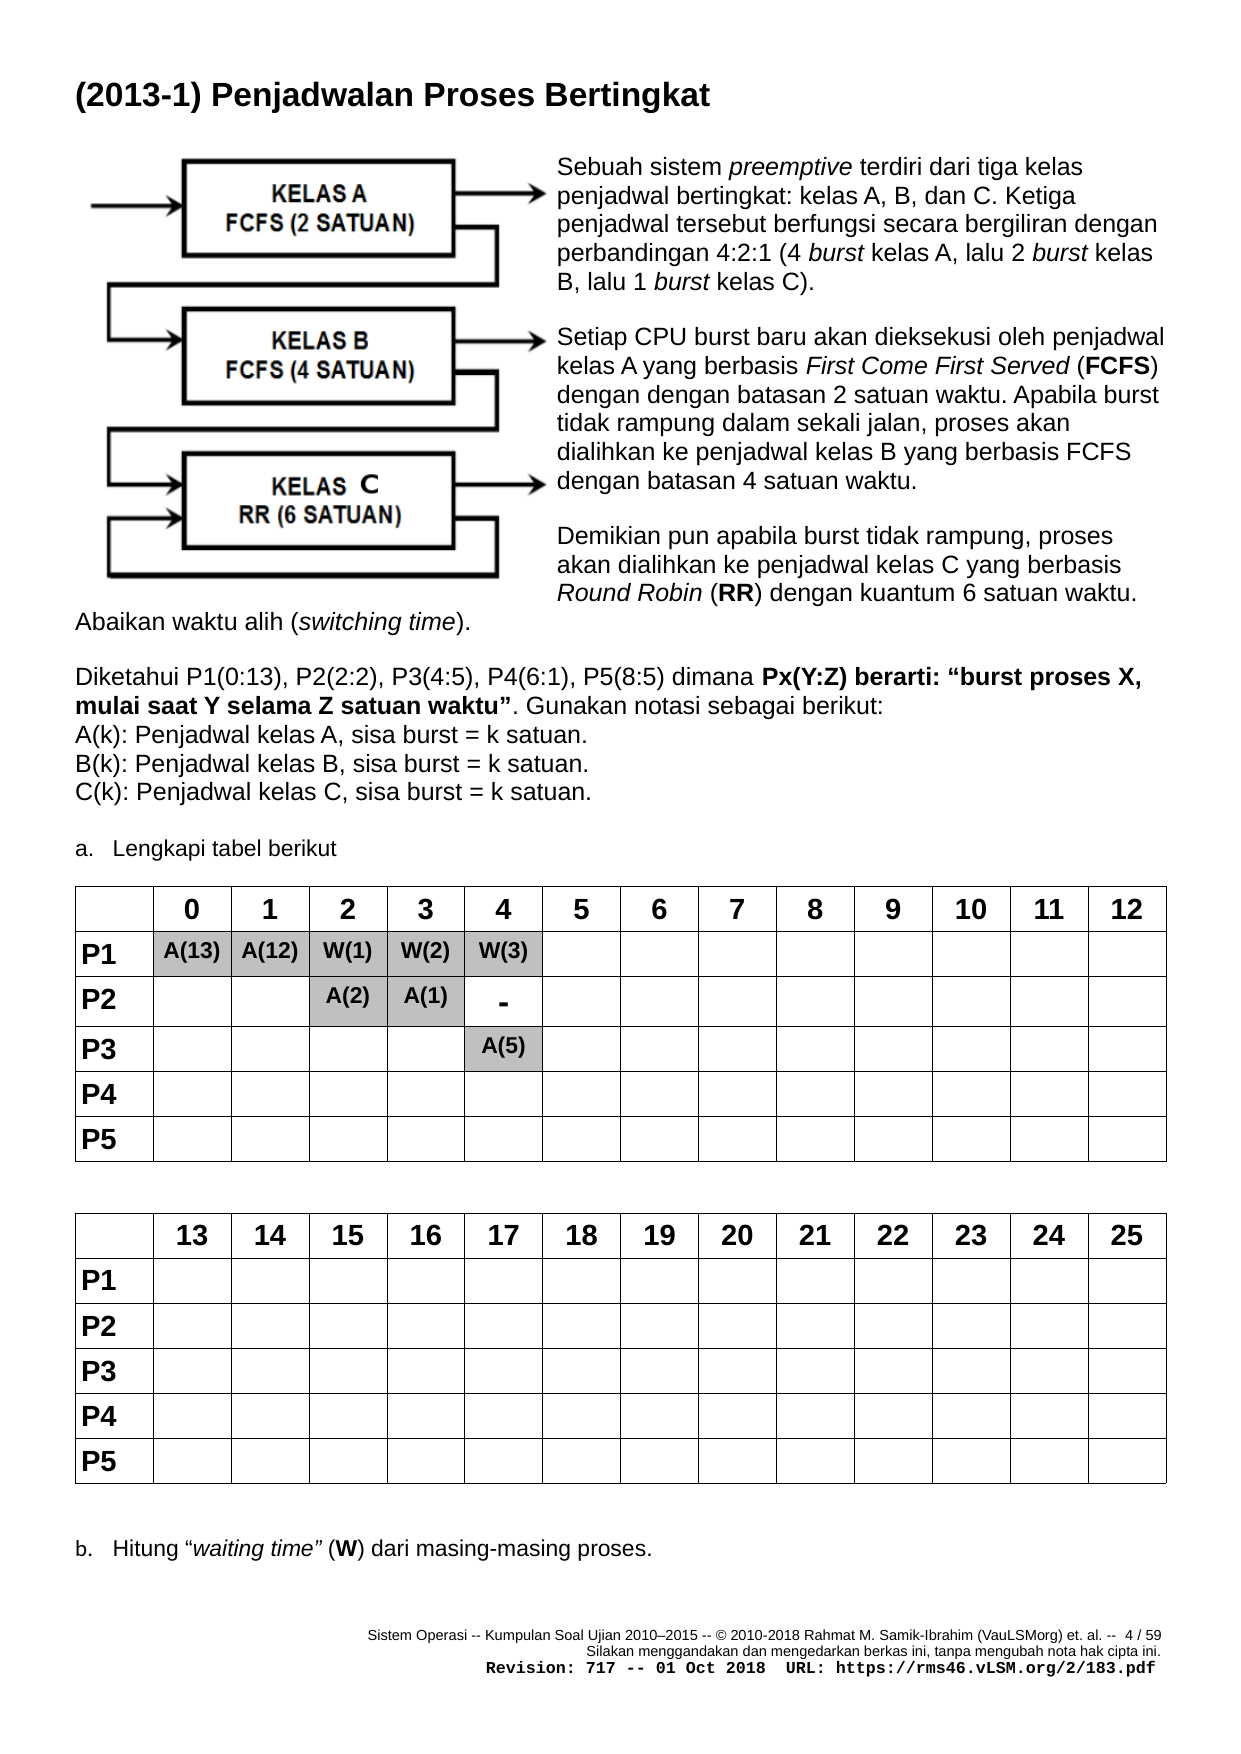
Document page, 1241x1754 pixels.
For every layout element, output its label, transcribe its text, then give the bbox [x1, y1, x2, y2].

table_cell [388, 1349, 464, 1393]
table_cell [310, 1072, 387, 1116]
table_cell [543, 977, 620, 1026]
table_cell [388, 1304, 464, 1348]
table_cell [154, 1259, 231, 1303]
table_cell [232, 1259, 309, 1303]
table_cell [1089, 1349, 1166, 1393]
table_cell [543, 1117, 620, 1161]
table_header 24 [1011, 1214, 1088, 1258]
table_cell [543, 1072, 620, 1116]
table_cell [465, 1259, 542, 1303]
table_cell [621, 1394, 698, 1438]
table_cell W(1) [310, 932, 387, 976]
table_cell [232, 1439, 309, 1483]
table_cell [855, 1439, 932, 1483]
table_cell [465, 1394, 542, 1438]
table_cell [621, 977, 698, 1026]
table_cell [933, 1027, 1010, 1071]
table_cell [543, 1439, 620, 1483]
text Sebuah sistem preemptive terdiri dari tiga kelas penjadwal bertingkat: kelas A, B, dan C. Ketiga penjadwal tersebut berfungsi secara bergiliran dengan perbandingan 4:2:1 (4 burst kelas A, lalu 2 burst kelas B, lalu 1 burst kelas C). [557, 152, 1166, 296]
table_cell P4 [76, 1072, 153, 1116]
table_cell P4 [76, 1394, 153, 1438]
table_cell [232, 1072, 309, 1116]
table_cell P3 [76, 1349, 153, 1393]
table_cell [310, 1439, 387, 1483]
table_header 8 [777, 887, 854, 931]
table_header 9 [855, 887, 932, 931]
table_cell [543, 1304, 620, 1348]
table_cell [154, 1439, 231, 1483]
table_cell [777, 1304, 854, 1348]
table_cell [777, 1117, 854, 1161]
table_cell [855, 1394, 932, 1438]
table_cell [1011, 1072, 1088, 1116]
table_cell [543, 1349, 620, 1393]
table_cell [1011, 1304, 1088, 1348]
table_cell [933, 1394, 1010, 1438]
table_cell [777, 1072, 854, 1116]
table_cell [310, 1394, 387, 1438]
table_cell [1011, 1394, 1088, 1438]
table_cell [1089, 1304, 1166, 1348]
table_cell [1089, 1394, 1166, 1438]
table_cell [933, 977, 1010, 1026]
text Demikian pun apabila burst tidak rampung, proses akan dialihkan ke penjadwal kelas C yang berbasis Round Robin (RR) dengan kuantum 6 satuan waktu. Abaikan waktu alih (switching time). [75, 521, 1166, 636]
table_header 4 [465, 887, 542, 931]
table_cell [154, 1304, 231, 1348]
text B(k): Penjadwal kelas B, sisa burst = k satuan. [75, 748, 1166, 777]
table_header 1 [232, 887, 309, 931]
table_cell [388, 1259, 464, 1303]
table_cell [855, 1027, 932, 1071]
table_cell [310, 1349, 387, 1393]
table_cell [543, 1394, 620, 1438]
table_cell [777, 1349, 854, 1393]
table_cell [855, 977, 932, 1026]
table_cell [855, 1072, 932, 1116]
table_cell [232, 977, 309, 1026]
table_cell [310, 1117, 387, 1161]
table_cell [855, 1117, 932, 1161]
text Diketahui P1(0:13), P2(2:2), P3(4:5), P4(6:1), P5(8:5) dimana Px(Y:Z) berarti: “burst proses X, mulai saat Y selama Z satuan waktu”. Gunakan notasi sebagai berikut: [75, 662, 1166, 720]
table_cell [1011, 977, 1088, 1026]
table_cell [699, 1304, 776, 1348]
table_cell [699, 1072, 776, 1116]
table_header 3 [388, 887, 464, 931]
table_cell [933, 932, 1010, 976]
table_header 12 [1089, 887, 1166, 931]
table_cell [1011, 1117, 1088, 1161]
table_cell [699, 1259, 776, 1303]
table_cell [232, 1027, 309, 1071]
table_cell [621, 1027, 698, 1071]
table_cell [621, 1349, 698, 1393]
subtitle (2013-1) Penjadwalan Proses Bertingkat [75, 75, 1166, 114]
table_header 11 [1011, 887, 1088, 931]
table_cell P1 [76, 1259, 153, 1303]
table_cell [543, 932, 620, 976]
table_cell [543, 1259, 620, 1303]
table_cell [1011, 932, 1088, 976]
picture [71, 151, 557, 581]
table_header 17 [465, 1214, 542, 1258]
table_cell [1011, 1259, 1088, 1303]
table_cell [777, 1027, 854, 1071]
table_cell [154, 1072, 231, 1116]
table_cell [699, 977, 776, 1026]
table_cell [699, 1027, 776, 1071]
table_cell [232, 1394, 309, 1438]
table_cell [777, 1259, 854, 1303]
table_cell [543, 1027, 620, 1071]
table_cell [1089, 932, 1166, 976]
table_cell [621, 1117, 698, 1161]
table_cell [232, 1117, 309, 1161]
table_cell [855, 1304, 932, 1348]
list Lengkapi tabel berikut [75, 835, 1166, 861]
table_header 15 [310, 1214, 387, 1258]
table_cell [1089, 1072, 1166, 1116]
table_cell [777, 1394, 854, 1438]
table_cell [855, 1259, 932, 1303]
table_cell [232, 1304, 309, 1348]
table_cell [465, 1117, 542, 1161]
table_cell [388, 1117, 464, 1161]
table_cell P5 [76, 1439, 153, 1483]
table_cell [1089, 1117, 1166, 1161]
table_cell [154, 1394, 231, 1438]
table_header 19 [621, 1214, 698, 1258]
table_cell [154, 1027, 231, 1071]
table_cell [855, 932, 932, 976]
table_cell [232, 1349, 309, 1393]
table_cell [855, 1349, 932, 1393]
table_cell [1011, 1027, 1088, 1071]
table_cell [154, 1117, 231, 1161]
table_cell [699, 1349, 776, 1393]
table_cell [154, 1349, 231, 1393]
table_header 22 [855, 1214, 932, 1258]
text C(k): Penjadwal kelas C, sisa burst = k satuan. [75, 777, 1166, 806]
text A(k): Penjadwal kelas A, sisa burst = k satuan. [75, 720, 1166, 748]
table_cell [777, 1439, 854, 1483]
table_cell [933, 1349, 1010, 1393]
table_cell [933, 1072, 1010, 1116]
table_cell P3 [76, 1027, 153, 1071]
table_cell [388, 1394, 464, 1438]
table_cell W(3) [465, 932, 542, 976]
table_cell P1 [76, 932, 153, 976]
table_cell [465, 1349, 542, 1393]
table_header 16 [388, 1214, 464, 1258]
table_cell A(5) [465, 1027, 542, 1071]
table_cell [777, 932, 854, 976]
table_cell P5 [76, 1117, 153, 1161]
table_header 6 [621, 887, 698, 931]
table_header 13 [154, 1214, 231, 1258]
table_cell [154, 977, 231, 1026]
table_header 20 [699, 1214, 776, 1258]
table_header [76, 1214, 153, 1258]
table_cell P2 [76, 1304, 153, 1348]
text Setiap CPU burst baru akan dieksekusi oleh penjadwal kelas A yang berbasis First Come First Served (FCFS) dengan dengan batasan 2 satuan waktu. Apabila burst tidak rampung dalam sekali jalan, proses akan dialihkan ke penjadwal kelas B yang berbasis FCFS dengan batasan 4 satuan waktu. [557, 322, 1166, 494]
table_header 5 [543, 887, 620, 931]
table_cell [1089, 1439, 1166, 1483]
table_header 23 [933, 1214, 1010, 1258]
table_header 7 [699, 887, 776, 931]
table_cell [699, 1439, 776, 1483]
table_header 0 [154, 887, 231, 931]
table_cell [1011, 1349, 1088, 1393]
table_cell [933, 1304, 1010, 1348]
table_cell - [465, 977, 542, 1026]
table_cell A(12) [232, 932, 309, 976]
table_cell W(2) [388, 932, 464, 976]
table_cell [465, 1304, 542, 1348]
table_cell [310, 1304, 387, 1348]
table_cell [933, 1439, 1010, 1483]
table_cell [1011, 1439, 1088, 1483]
table_cell [310, 1027, 387, 1071]
list Hitung “waiting time” (W) dari masing-masing proses. [75, 1534, 1166, 1562]
table_cell [699, 1394, 776, 1438]
table_cell [621, 932, 698, 976]
table_cell [621, 1439, 698, 1483]
table_header 21 [777, 1214, 854, 1258]
table_header 18 [543, 1214, 620, 1258]
table_cell [388, 1027, 464, 1071]
table_cell [388, 1072, 464, 1116]
table_cell P2 [76, 977, 153, 1026]
table_cell [310, 1259, 387, 1303]
table_cell [1089, 977, 1166, 1026]
table_cell A(2) [310, 977, 387, 1026]
table_header 10 [933, 887, 1010, 931]
table_cell [933, 1117, 1010, 1161]
table_cell [465, 1439, 542, 1483]
table_cell [699, 1117, 776, 1161]
table_cell A(13) [154, 932, 231, 976]
table_cell [933, 1259, 1010, 1303]
table_cell [388, 1439, 464, 1483]
table_cell [1089, 1259, 1166, 1303]
table_cell [621, 1259, 698, 1303]
table_header [76, 887, 153, 931]
table_cell [465, 1072, 542, 1116]
table_header 14 [232, 1214, 309, 1258]
table_cell A(1) [388, 977, 464, 1026]
table_header 25 [1089, 1214, 1166, 1258]
table_cell [777, 977, 854, 1026]
table_cell [699, 932, 776, 976]
table_cell [621, 1304, 698, 1348]
table_cell [621, 1072, 698, 1116]
table_header 2 [310, 887, 387, 931]
table_cell [1089, 1027, 1166, 1071]
